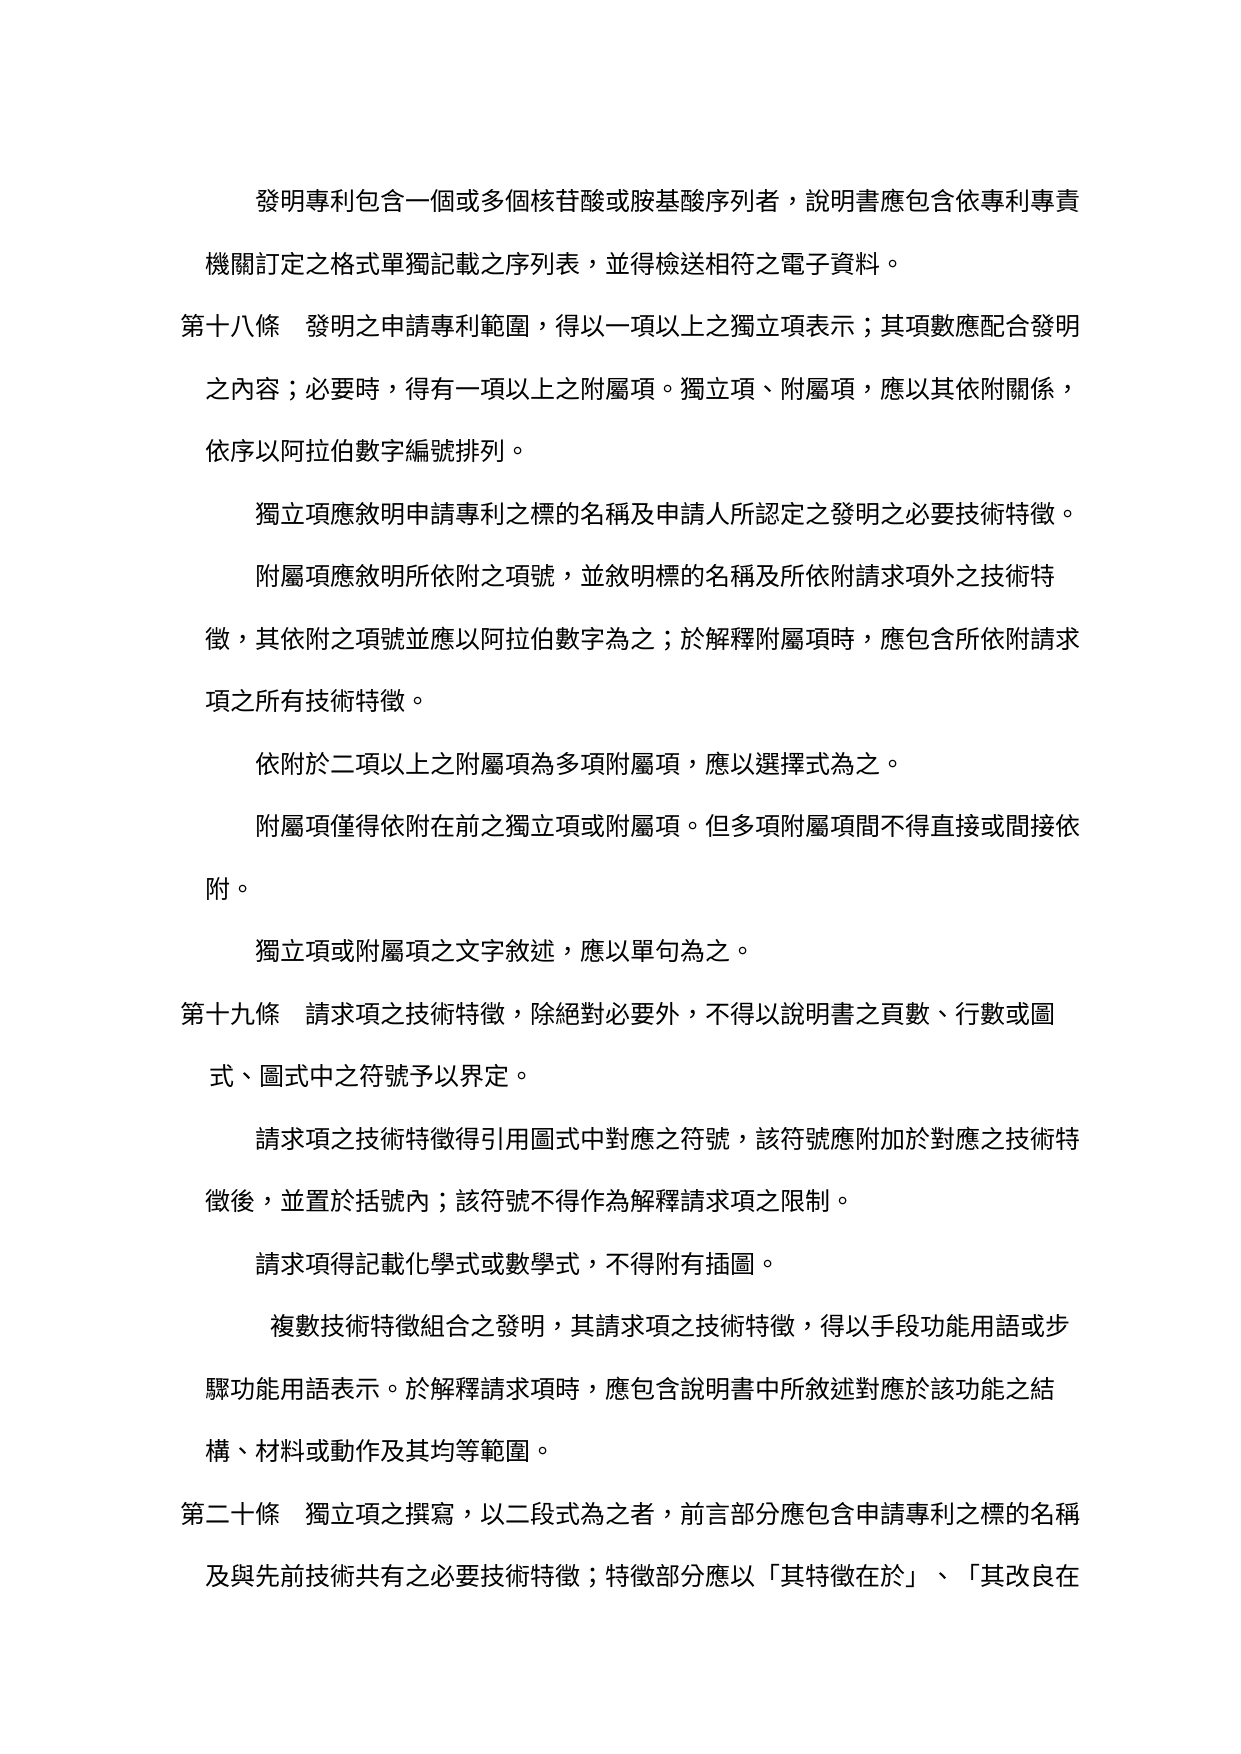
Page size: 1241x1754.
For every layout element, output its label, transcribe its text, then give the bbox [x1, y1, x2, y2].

table_cell 第二十條 獨立項之撰寫，以二段式為之者，前言部分應包含申請專利之標的名稱及與先前技術共有之必要技術特徵；特徵部分應以「其特徵在於」、「其改良在 [177, 1471, 1092, 1596]
table_cell 第十九條 請求項之技術特徵，除絕對必要外，不得以說明書之頁數、行數或圖式、圖式中之符號予以界定。 請求項之技術特徵得引用圖式中對應之符號，該符號應附加於對應之技術特徵後，並置於括號內；該符號不得作為解釋請求項之限制。 請求項得記載化學式或數學式，不得附有插圖。 複數技術特徵組合之發明，其請求項之技術特徵，得以手段功能用語或步驟功能用語表示。於解釋請求項時，應包含說明書中所敘述對應於該功能之結構、材料或動作及其均等範圍。 [177, 971, 1092, 1471]
table_cell 發明專利包含一個或多個核苷酸或胺基酸序列者，說明書應包含依專利專責機關訂定之格式單獨記載之序列表，並得檢送相符之電子資料。 [177, 158, 1092, 283]
table_cell 第十八條 發明之申請專利範圍，得以一項以上之獨立項表示；其項數應配合發明之內容；必要時，得有一項以上之附屬項。獨立項、附屬項，應以其依附關係，依序以阿拉伯數字編號排列。 獨立項應敘明申請專利之標的名稱及申請人所認定之發明之必要技術特徵。 附屬項應敘明所依附之項號，並敘明標的名稱及所依附請求項外之技術特徵，其依附之項號並應以阿拉伯數字為之；於解釋附屬項時，應包含所依附請求項之所有技術特徵。 依附於二項以上之附屬項為多項附屬項，應以選擇式為之。 附屬項僅得依附在前之獨立項或附屬項。但多項附屬項間不得直接或間接依附。 獨立項或附屬項之文字敘述，應以單句為之。 [177, 283, 1092, 971]
